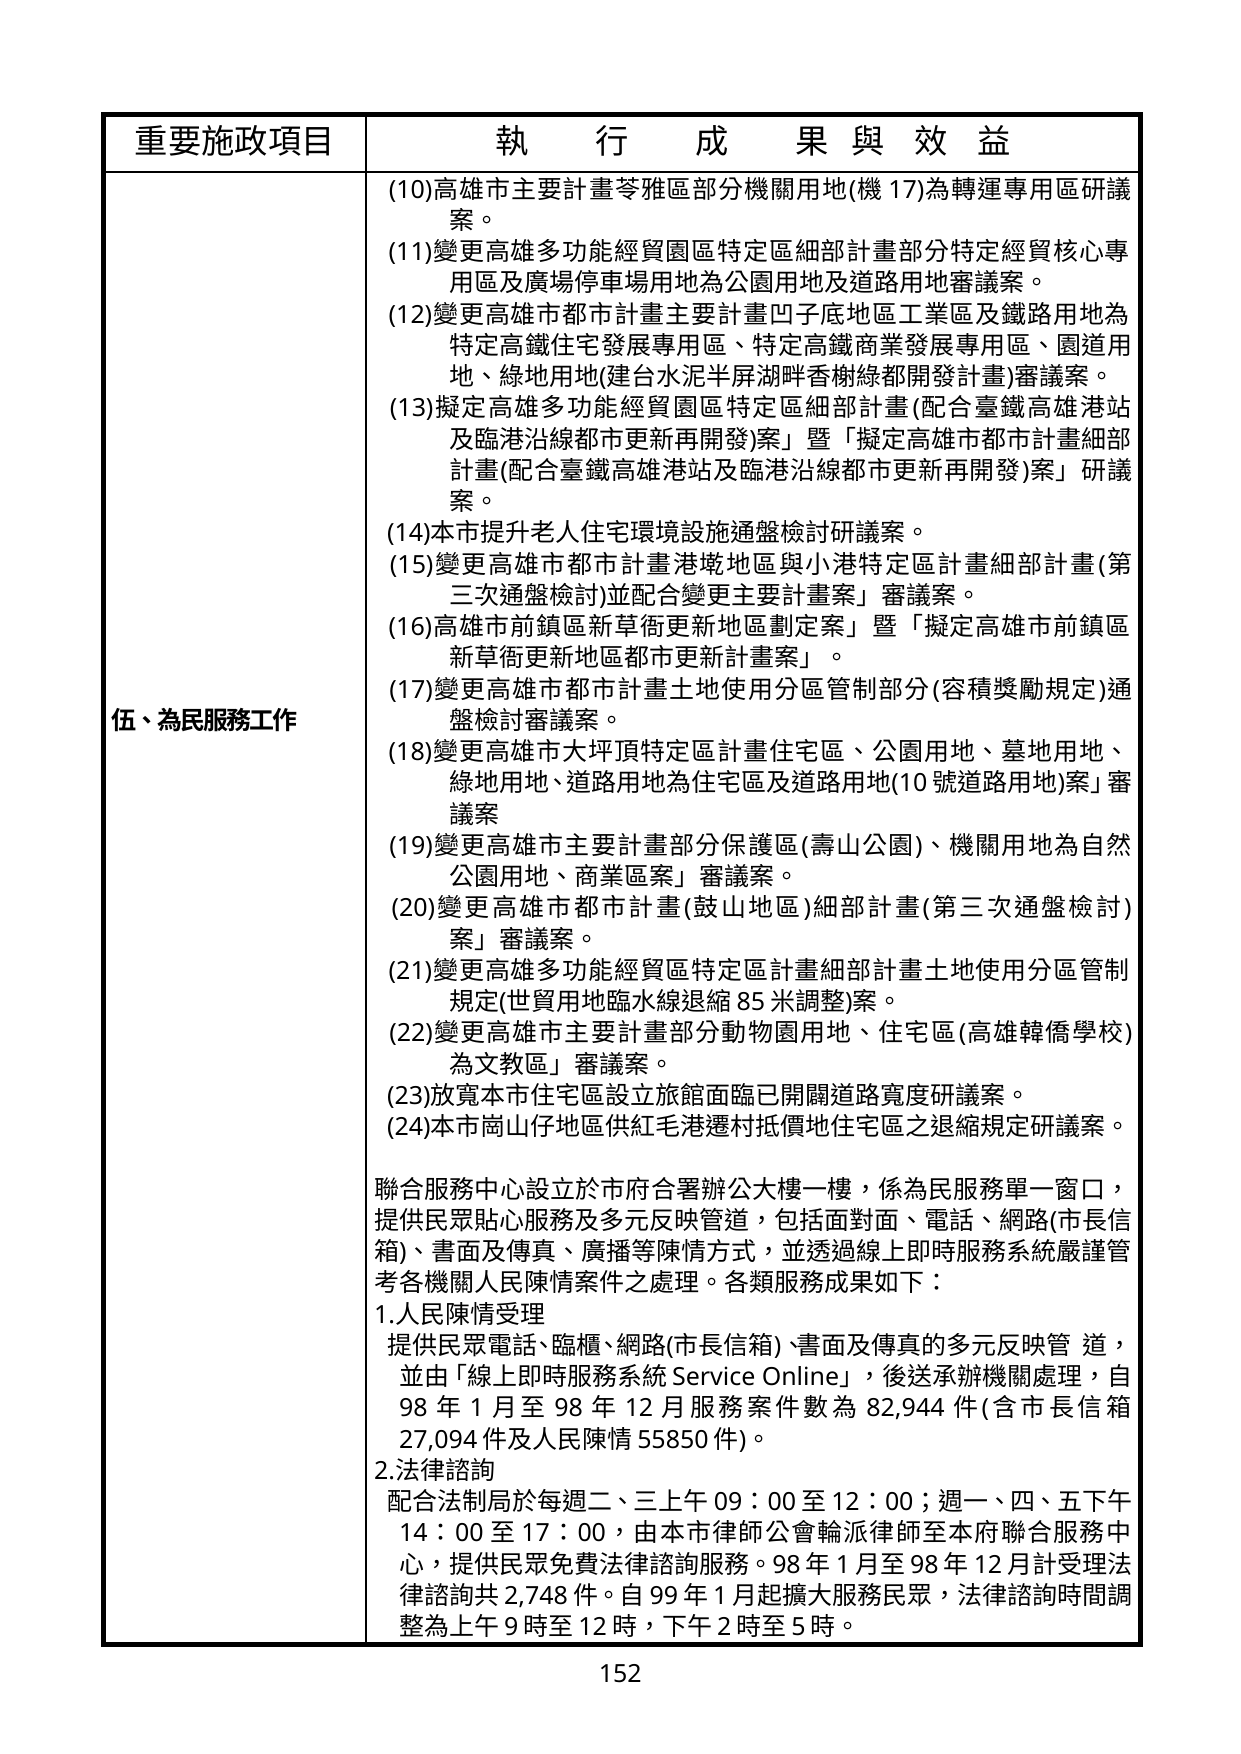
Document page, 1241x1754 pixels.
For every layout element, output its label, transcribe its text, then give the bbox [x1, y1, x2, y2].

table_header 執 行 成 果 與 效 益 [367, 117, 1138, 171]
table_cell 伍、為民服務工作 [106, 173, 365, 1642]
table_cell (10)高雄市主要計畫苓雅區部分機關用地(機17)為轉運專用區研議案。 (11)變更高雄多功能經貿園區特定區細部計畫部分特定經貿核心專 用區及廣場停車場用地為公園用地及道路用地審議案。 (12)變更高雄市都市計畫主要計畫凹子底地區工業區及鐵路用地為 特定高鐵住宅發展專用區、特定高鐵商業發展專用區、園道用地、綠地用地(建台水泥半屏湖畔香榭綠都開發計畫)審議案。 (13)擬定高雄多功能經貿園區特定區細部計畫(配合臺鐵高雄港站 及臨港沿線都市更新再開發)案」暨「擬定高雄市都市計畫細部計畫(配合臺鐵高雄港站及臨港沿線都市更新再開發)案」研議案。 (14)本市提升老人住宅環境設施通盤檢討研議案。 (15)變更高雄市都市計畫港墘地區與小港特定區計畫細部計畫(第 三次通盤檢討)並配合變更主要計畫案」審議案。 (16)高雄市前鎮區新草衙更新地區劃定案」暨「擬定高雄市前鎮區 新草衙更新地區都市更新計畫案」。 (17)變更高雄市都市計畫土地使用分區管制部分(容積獎勵規定)通 盤檢討審議案。 (18)變更高雄市大坪頂特定區計畫住宅區、公園用地、墓地用地、 綠地用地、道路用地為住宅區及道路用地(10號道路用地)案」審議案 (19)變更高雄市主要計畫部分保護區(壽山公園)、機關用地為自然 公園用地、商業區案」審議案。 (20)變更高雄市都市計畫(鼓山地區)細部計畫(第三次通盤檢討) 案」審議案。 (21)變更高雄多功能經貿區特定區計畫細部計畫土地使用分區管制 規定(世貿用地臨水線退縮85米調整)案。 (22)變更高雄市主要計畫部分動物園用地、住宅區(高雄韓僑學校) 為文教區」審議案。 (23)放寬本市住宅區設立旅館面臨已開闢道路寬度研議案。 (24)本市崗山仔地區供紅毛港遷村抵價地住宅區之退縮規定研議案。 聯合服務中心設立於市府合署辦公大樓一樓，係為民服務單一窗口，提供民眾貼心服務及多元反映管道，包括面對面、電話、網路(市長信箱)、書面及傳真、廣播等陳情方式，並透過線上即時服務系統嚴謹管考各機關人民陳情案件之處理。各類服務成果如下： 1.人民陳情受理 提供民眾電話、臨櫃、網路(市長信箱)、書面及傳真的多元反映管 道，並由「線上即時服務系統Service Online」，後送承辦機關處理，自98年1月至98年12月服務案件數為82,944件(含市長信箱 27,094件及人民陳情55850件)。 2.法律諮詢 配合法制局於每週二、三上午09：00至12：00；週一、四、五下午14：00至17：00，由本市律師公會輪派律師至本府聯合服務中心，提供民眾免費法律諮詢服務。98年1月至98年12月計受理法律諮詢共2,748件。自99年1月起擴大服務民眾，法律諮詢時間調整為上午9時至12時，下午2時至5時。 [367, 173, 1138, 1642]
table_header 重要施政項目 [106, 117, 365, 171]
